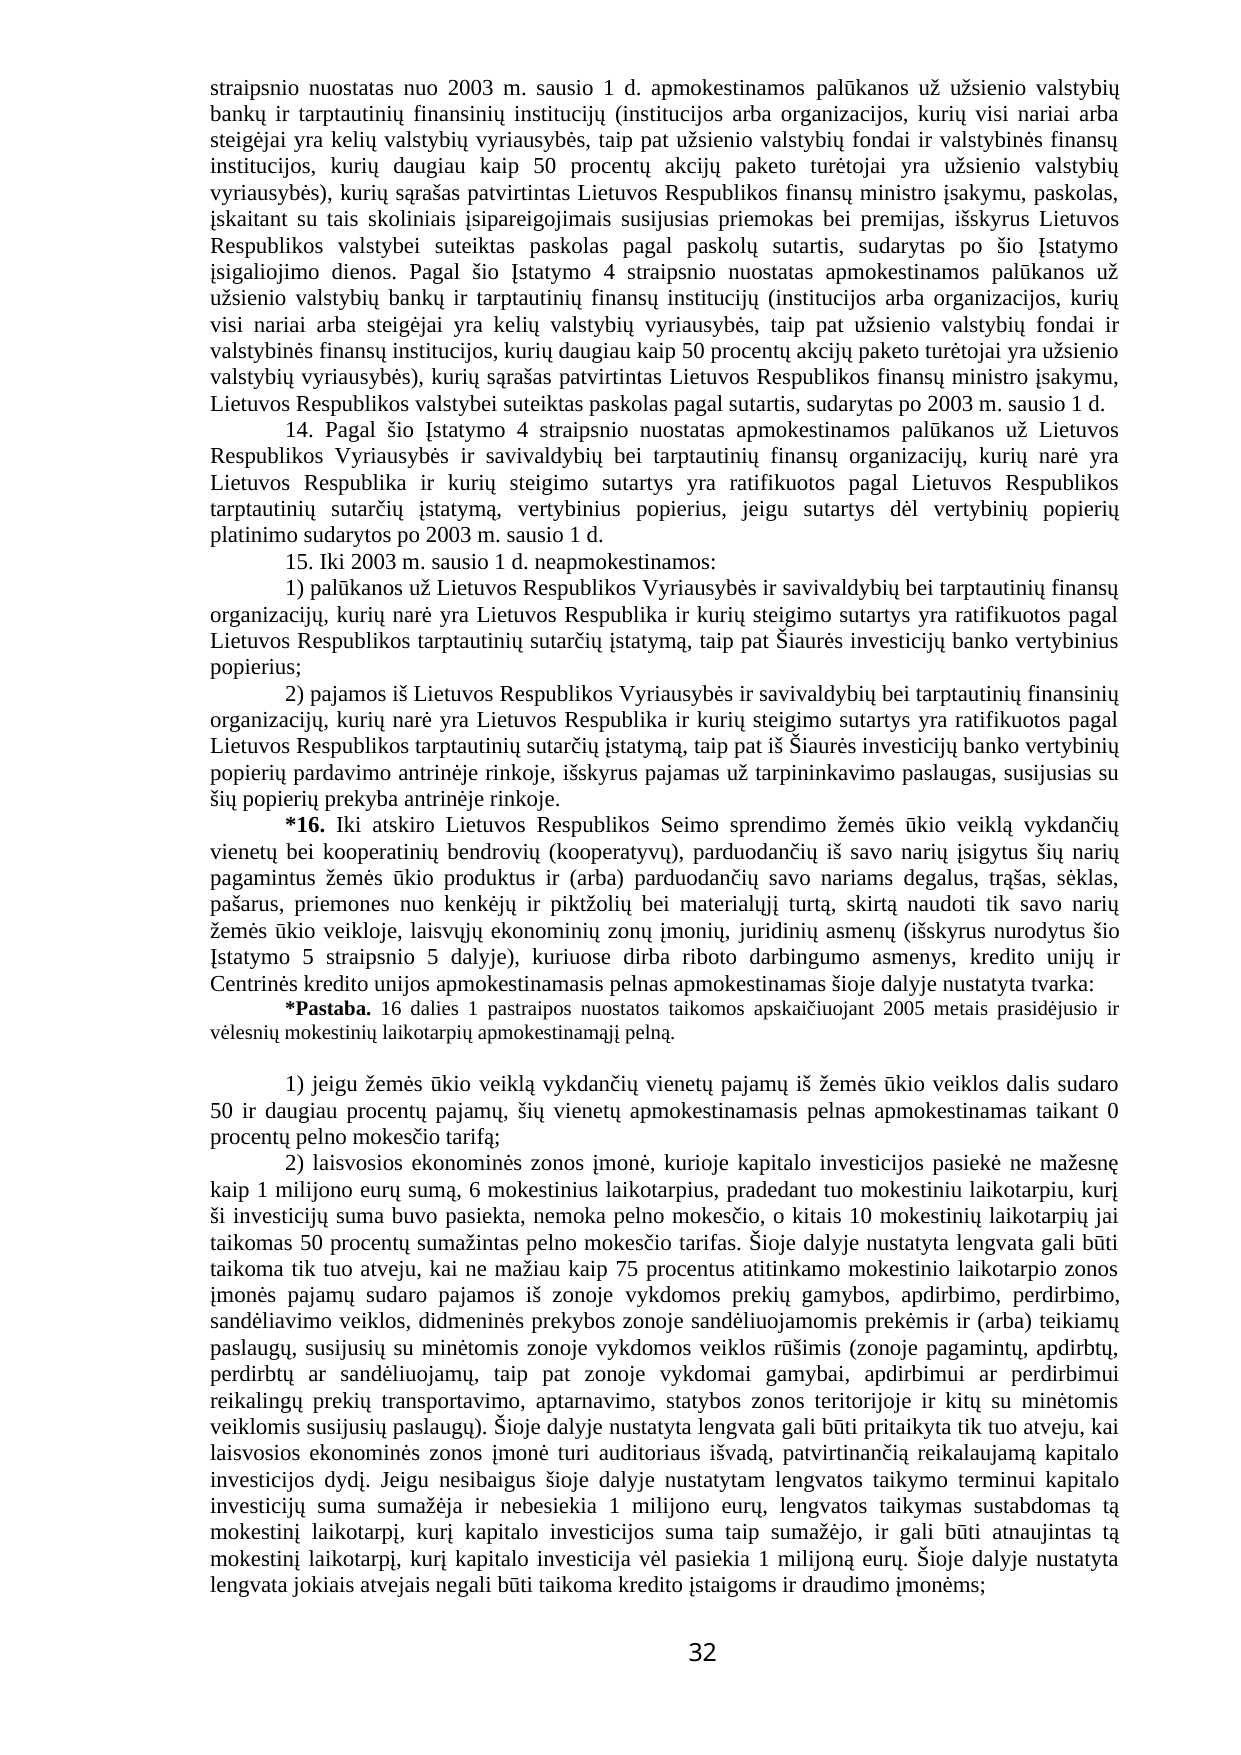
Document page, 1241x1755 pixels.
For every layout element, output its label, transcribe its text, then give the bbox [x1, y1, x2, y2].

text 1) jeigu žemės ūkio veiklą vykdančių vienetų pajamų iš žemės ūkio veiklos dalis sudaro 50 ir daugiau procentų pajamų, šių vienetų apmokestinamasis pelnas apmokestinamas taikant 0 procentų pelno mokesčio tarifą; [210, 1070, 1120, 1149]
text *Pastaba. 16 dalies 1 pastraipos nuostatos taikomos apskaičiuojant 2005 metais prasidėjusio ir vėlesnių mokestinių laikotarpių apmokestinamąjį pelną. [210, 996, 1120, 1044]
text straipsnio nuostatas nuo 2003 m. sausio 1 d. apmokestinamos palūkanos už užsienio valstybių bankų ir tarptautinių finansinių institucijų (institucijos arba organizacijos, kurių visi nariai arba steigėjai yra kelių valstybių vyriausybės, taip pat užsienio valstybių fondai ir valstybinės finansų institucijos, kurių daugiau kaip 50 procentų akcijų paketo turėtojai yra užsienio valstybių vyriausybės), kurių sąrašas patvirtintas Lietuvos Respublikos finansų ministro įsakymu, paskolas, įskaitant su tais skoliniais įsipareigojimais susijusias priemokas bei premijas, išskyrus Lietuvos Respublikos valstybei suteiktas paskolas pagal paskolų sutartis, sudarytas po šio Įstatymo įsigaliojimo dienos. Pagal šio Įstatymo 4 straipsnio nuostatas apmokestinamos palūkanos už užsienio valstybių bankų ir tarptautinių finansų institucijų (institucijos arba organizacijos, kurių visi nariai arba steigėjai yra kelių valstybių vyriausybės, taip pat užsienio valstybių fondai ir valstybinės finansų institucijos, kurių daugiau kaip 50 procentų akcijų paketo turėtojai yra užsienio valstybių vyriausybės), kurių sąrašas patvirtintas Lietuvos Respublikos finansų ministro įsakymu, Lietuvos Respublikos valstybei suteiktas paskolas pagal sutartis, sudarytas po 2003 m. sausio 1 d. [210, 73, 1120, 416]
text 15. Iki 2003 m. sausio 1 d. neapmokestinamos: [210, 548, 1120, 574]
text 2) laisvosios ekonominės zonos įmonė, kurioje kapitalo investicijos pasiekė ne mažesnę kaip 1 milijono eurų sumą, 6 mokestinius laikotarpius, pradedant tuo mokestiniu laikotarpiu, kurį ši investicijų suma buvo pasiekta, nemoka pelno mokesčio, o kitais 10 mokestinių laikotarpių jai taikomas 50 procentų sumažintas pelno mokesčio tarifas. Šioje dalyje nustatyta lengvata gali būti taikoma tik tuo atveju, kai ne mažiau kaip 75 procentus atitinkamo mokestinio laikotarpio zonos įmonės pajamų sudaro pajamos iš zonoje vykdomos prekių gamybos, apdirbimo, perdirbimo, sandėliavimo veiklos, didmeninės prekybos zonoje sandėliuojamomis prekėmis ir (arba) teikiamų paslaugų, susijusių su minėtomis zonoje vykdomos veiklos rūšimis (zonoje pagamintų, apdirbtų, perdirbtų ar sandėliuojamų, taip pat zonoje vykdomai gamybai, apdirbimui ar perdirbimui reikalingų prekių transportavimo, aptarnavimo, statybos zonos teritorijoje ir kitų su minėtomis veiklomis susijusių paslaugų). Šioje dalyje nustatyta lengvata gali būti pritaikyta tik tuo atveju, kai laisvosios ekonominės zonos įmonė turi auditoriaus išvadą, patvirtinančią reikalaujamą kapitalo investicijos dydį. Jeigu nesibaigus šioje dalyje nustatytam lengvatos taikymo terminui kapitalo investicijų suma sumažėja ir nebesiekia 1 milijono eurų, lengvatos taikymas sustabdomas tą mokestinį laikotarpį, kurį kapitalo investicijos suma taip sumažėjo, ir gali būti atnaujintas tą mokestinį laikotarpį, kurį kapitalo investicija vėl pasiekia 1 milijoną eurų. Šioje dalyje nustatyta lengvata jokiais atvejais negali būti taikoma kredito įstaigoms ir draudimo įmonėms; [210, 1149, 1120, 1597]
text 14. Pagal šio Įstatymo 4 straipsnio nuostatas apmokestinamos palūkanos už Lietuvos Respublikos Vyriausybės ir savivaldybių bei tarptautinių finansų organizacijų, kurių narė yra Lietuvos Respublika ir kurių steigimo sutartys yra ratifikuotos pagal Lietuvos Respublikos tarptautinių sutarčių įstatymą, vertybinius popierius, jeigu sutartys dėl vertybinių popierių platinimo sudarytos po 2003 m. sausio 1 d. [210, 416, 1120, 548]
text *16. Iki atskiro Lietuvos Respublikos Seimo sprendimo žemės ūkio veiklą vykdančių vienetų bei kooperatinių bendrovių (kooperatyvų), parduodančių iš savo narių įsigytus šių narių pagamintus žemės ūkio produktus ir (arba) parduodančių savo nariams degalus, trąšas, sėklas, pašarus, priemones nuo kenkėjų ir piktžolių bei materialųjį turtą, skirtą naudoti tik savo narių žemės ūkio veikloje, laisvųjų ekonominių zonų įmonių, juridinių asmenų (išskyrus nurodytus šio Įstatymo 5 straipsnio 5 dalyje), kuriuose dirba riboto darbingumo asmenys, kredito unijų ir Centrinės kredito unijos apmokestinamasis pelnas apmokestinamas šioje dalyje nustatyta tvarka: [210, 811, 1120, 996]
text 2) pajamos iš Lietuvos Respublikos Vyriausybės ir savivaldybių bei tarptautinių finansinių organizacijų, kurių narė yra Lietuvos Respublika ir kurių steigimo sutartys yra ratifikuotos pagal Lietuvos Respublikos tarptautinių sutarčių įstatymą, taip pat iš Šiaurės investicijų banko vertybinių popierių pardavimo antrinėje rinkoje, išskyrus pajamas už tarpininkavimo paslaugas, susijusias su šių popierių prekyba antrinėje rinkoje. [210, 680, 1120, 811]
text 1) palūkanos už Lietuvos Respublikos Vyriausybės ir savivaldybių bei tarptautinių finansų organizacijų, kurių narė yra Lietuvos Respublika ir kurių steigimo sutartys yra ratifikuotos pagal Lietuvos Respublikos tarptautinių sutarčių įstatymą, taip pat Šiaurės investicijų banko vertybinius popierius; [210, 574, 1120, 680]
